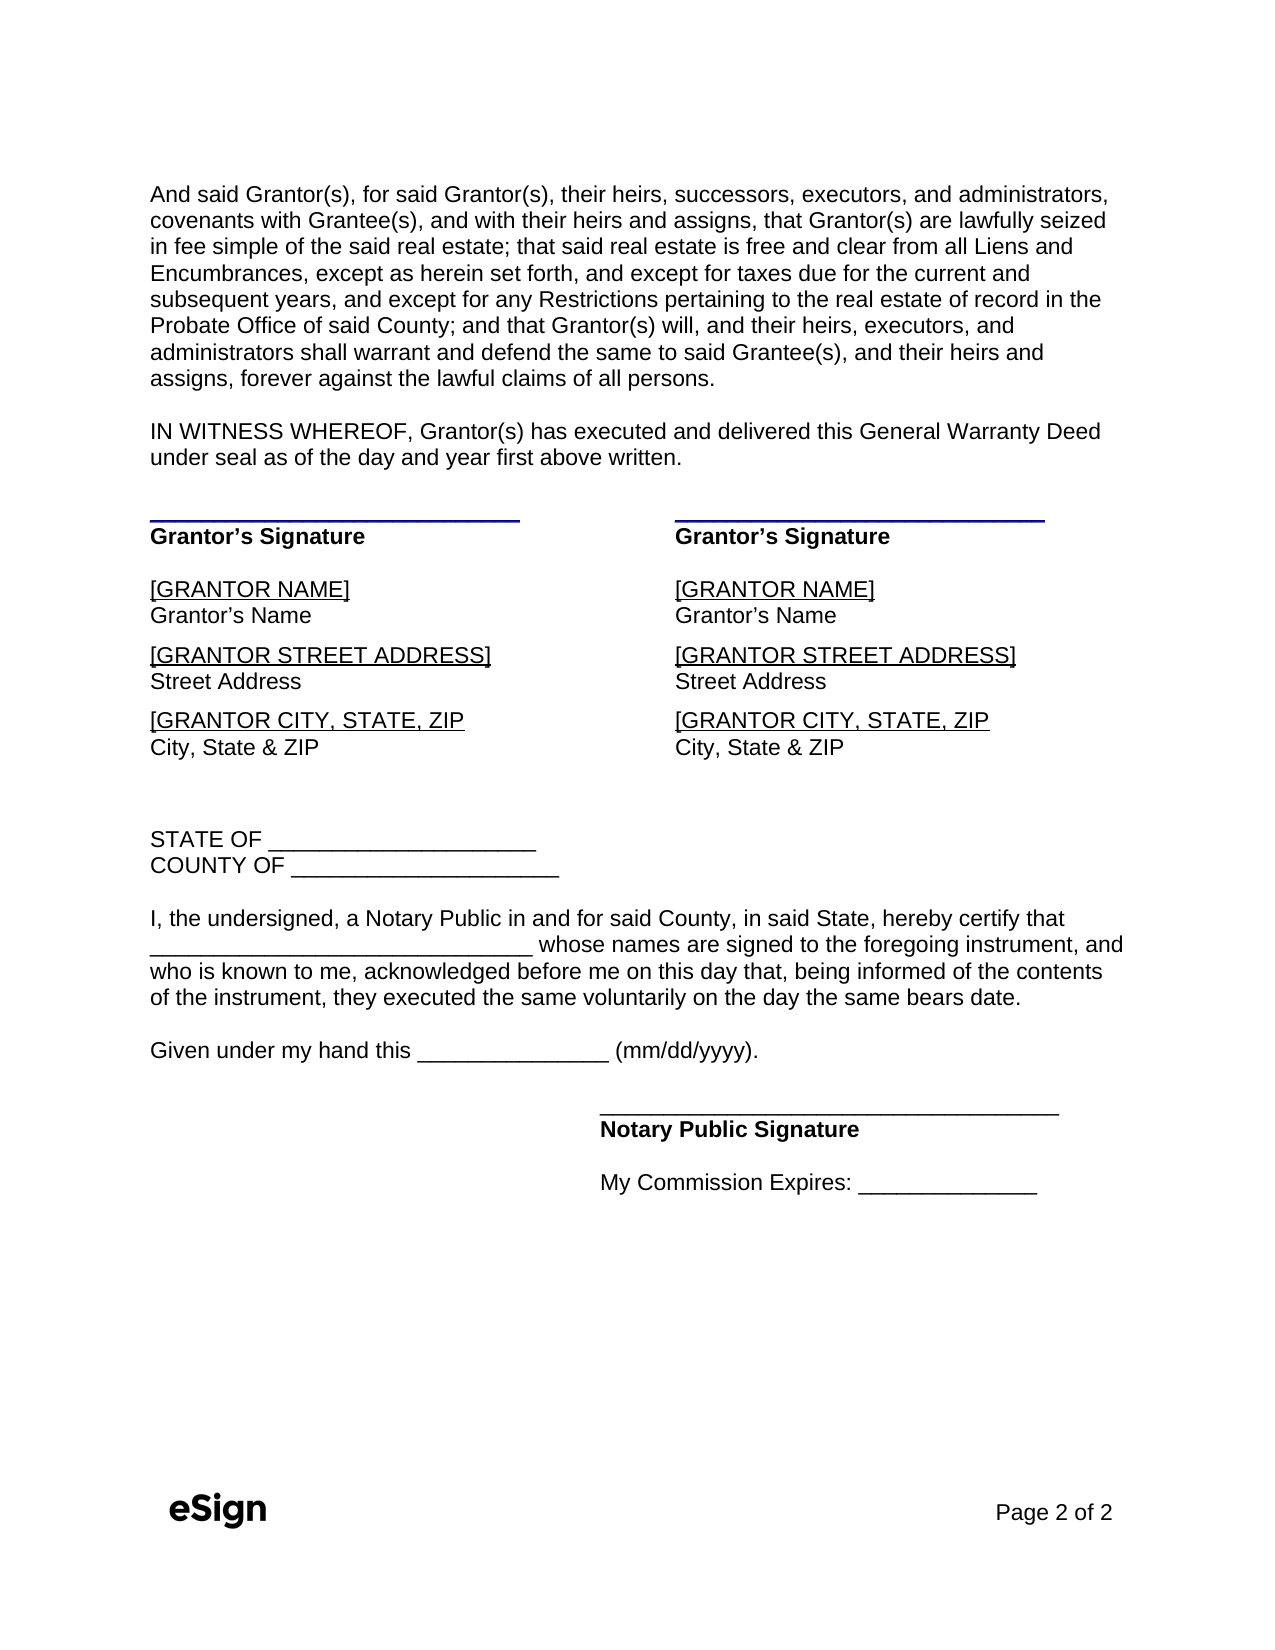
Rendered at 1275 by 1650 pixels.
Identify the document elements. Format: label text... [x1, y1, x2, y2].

text Grantor’s Signature Grantor’s Signature [150, 523, 1125, 549]
text Grantor’s Name Grantor’s Name [150, 602, 1125, 628]
text ____________________________________ [525, 1089, 1125, 1116]
text _____________________________ _____________________________ [150, 497, 1125, 523]
text City, State & ZIP City, State & ZIP [150, 734, 1125, 760]
text [GRANTOR NAME] [GRANTOR NAME] [150, 576, 1125, 602]
text Given under my hand this _______________ (mm/dd/yyyy). [150, 1037, 1125, 1063]
text Notary Public Signature [525, 1116, 1125, 1142]
text IN WITNESS WHEREOF, Grantor(s) has executed and delivered this General Warranty Deed under seal as of the day and year first above written. [150, 418, 1125, 470]
text My Commission Expires: ______________ [525, 1169, 1125, 1195]
text I, the undersigned, a Notary Public in and for said County, in said State, hereby certify that ______________________________ whose names are signed to the foregoing instrument, and who is known to me, acknowledged before me on this day that, being informed of the contents of the instrument, they executed the same voluntarily on the day the same bears date. [150, 905, 1125, 1011]
text COUNTY OF _____________________ [150, 852, 1125, 879]
text And said Grantor(s), for said Grantor(s), their heirs, successors, executors, and administrators, covenants with Grantee(s), and with their heirs and assigns, that Grantor(s) are lawfully seized in fee simple of the said real estate; that said real estate is free and clear from all Liens and Encumbrances, except as herein set forth, and except for taxes due for the current and subsequent years, and except for any Restrictions pertaining to the real estate of record in the Probate Office of said County; and that Grantor(s) will, and their heirs, executors, and administrators shall warrant and defend the same to said Grantee(s), and their heirs and assigns, forever against the lawful claims of all persons. [150, 181, 1125, 391]
text STATE OF _____________________ [150, 826, 1125, 852]
text [GRANTOR CITY, STATE, ZIP [GRANTOR CITY, STATE, ZIP [150, 707, 1125, 734]
text [GRANTOR STREET ADDRESS] [GRANTOR STREET ADDRESS] [150, 642, 1125, 668]
text Street Address Street Address [150, 668, 1125, 694]
